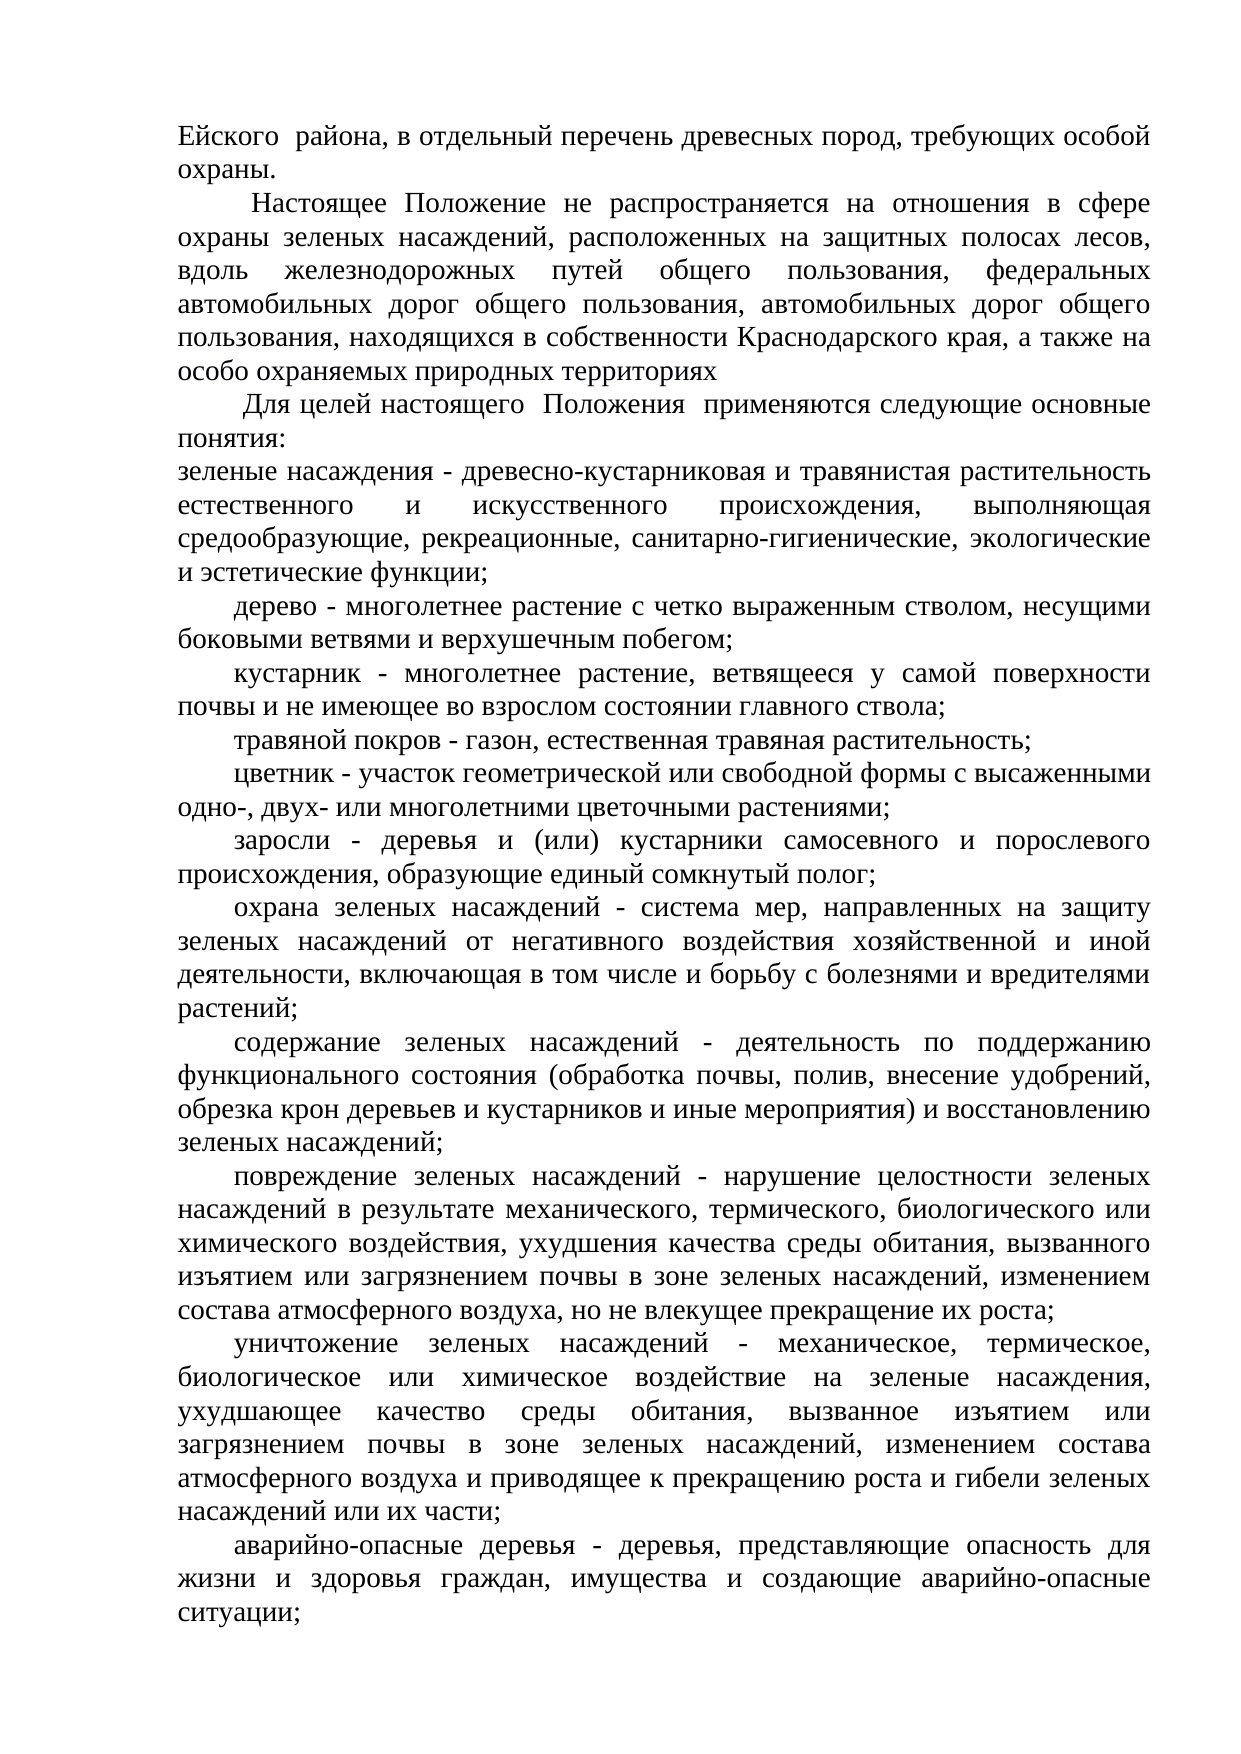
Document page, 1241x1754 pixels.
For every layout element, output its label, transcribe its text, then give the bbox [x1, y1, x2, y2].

text охрана зеленых насаждений - система мер, направленных на защиту зеленых насаждений от негативного воздействия хозяйственной и иной деятельности, включающая в том числе и борьбу с болезнями и вредителями растений; [177, 889, 1152, 1024]
text содержание зеленых насаждений - деятельность по поддержанию функционального состояния (обработка почвы, полив, внесение удобрений, обрезка крон деревьев и кустарников и иные мероприятия) и восстановлению зеленых насаждений; [177, 1024, 1152, 1158]
text дерево - многолетнее растение с четко выраженным стволом, несущими боковыми ветвями и верхушечным побегом; [177, 588, 1152, 655]
text Ейского района, в отдельный перечень древесных пород, требующих особой охраны. [177, 118, 1152, 185]
text Для целей настоящего Положения применяются следующие основные понятия: [177, 386, 1152, 453]
text уничтожение зеленых насаждений - механическое, термическое, биологическое или химическое воздействие на зеленые насаждения, ухудшающее качество среды обитания, вызванное изъятием или загрязнением почвы в зоне зеленых насаждений, изменением состава атмосферного воздуха и приводящее к прекращению роста и гибели зеленых насаждений или их части; [177, 1326, 1152, 1527]
text цветник - участок геометрической или свободной формы с высаженными одно-, двух- или многолетними цветочными растениями; [177, 755, 1152, 822]
text травяной покров - газон, естественная травяная растительность; [177, 722, 1152, 755]
text заросли - деревья и (или) кустарники самосевного и порослевого происхождения, образующие единый сомкнутый полог; [177, 822, 1152, 889]
text повреждение зеленых насаждений - нарушение целостности зеленых насаждений в результате механического, термического, биологического или химического воздействия, ухудшения качества среды обитания, вызванного изъятием или загрязнением почвы в зоне зеленых насаждений, изменением состава атмосферного воздуха, но не влекущее прекращение их роста; [177, 1158, 1152, 1326]
text Настоящее Положение не распространяется на отношения в сфере охраны зеленых насаждений, расположенных на защитных полосах лесов, вдоль железнодорожных путей общего пользования, федеральных автомобильных дорог общего пользования, автомобильных дорог общего пользования, находящихся в собственности Краснодарского края, а также на особо охраняемых природных территориях [177, 185, 1152, 386]
text аварийно-опасные деревья - деревья, представляющие опасность для жизни и здоровья граждан, имущества и создающие аварийно-опасные ситуации; [177, 1527, 1152, 1627]
text зеленые насаждения - древесно-кустарниковая и травянистая растительность естественного и искусственного происхождения, выполняющая средообразующие, рекреационные, санитарно-гигиенические, экологические и эстетические функции; [177, 453, 1152, 588]
text кустарник - многолетнее растение, ветвящееся у самой поверхности почвы и не имеющее во взрослом состоянии главного ствола; [177, 655, 1152, 722]
